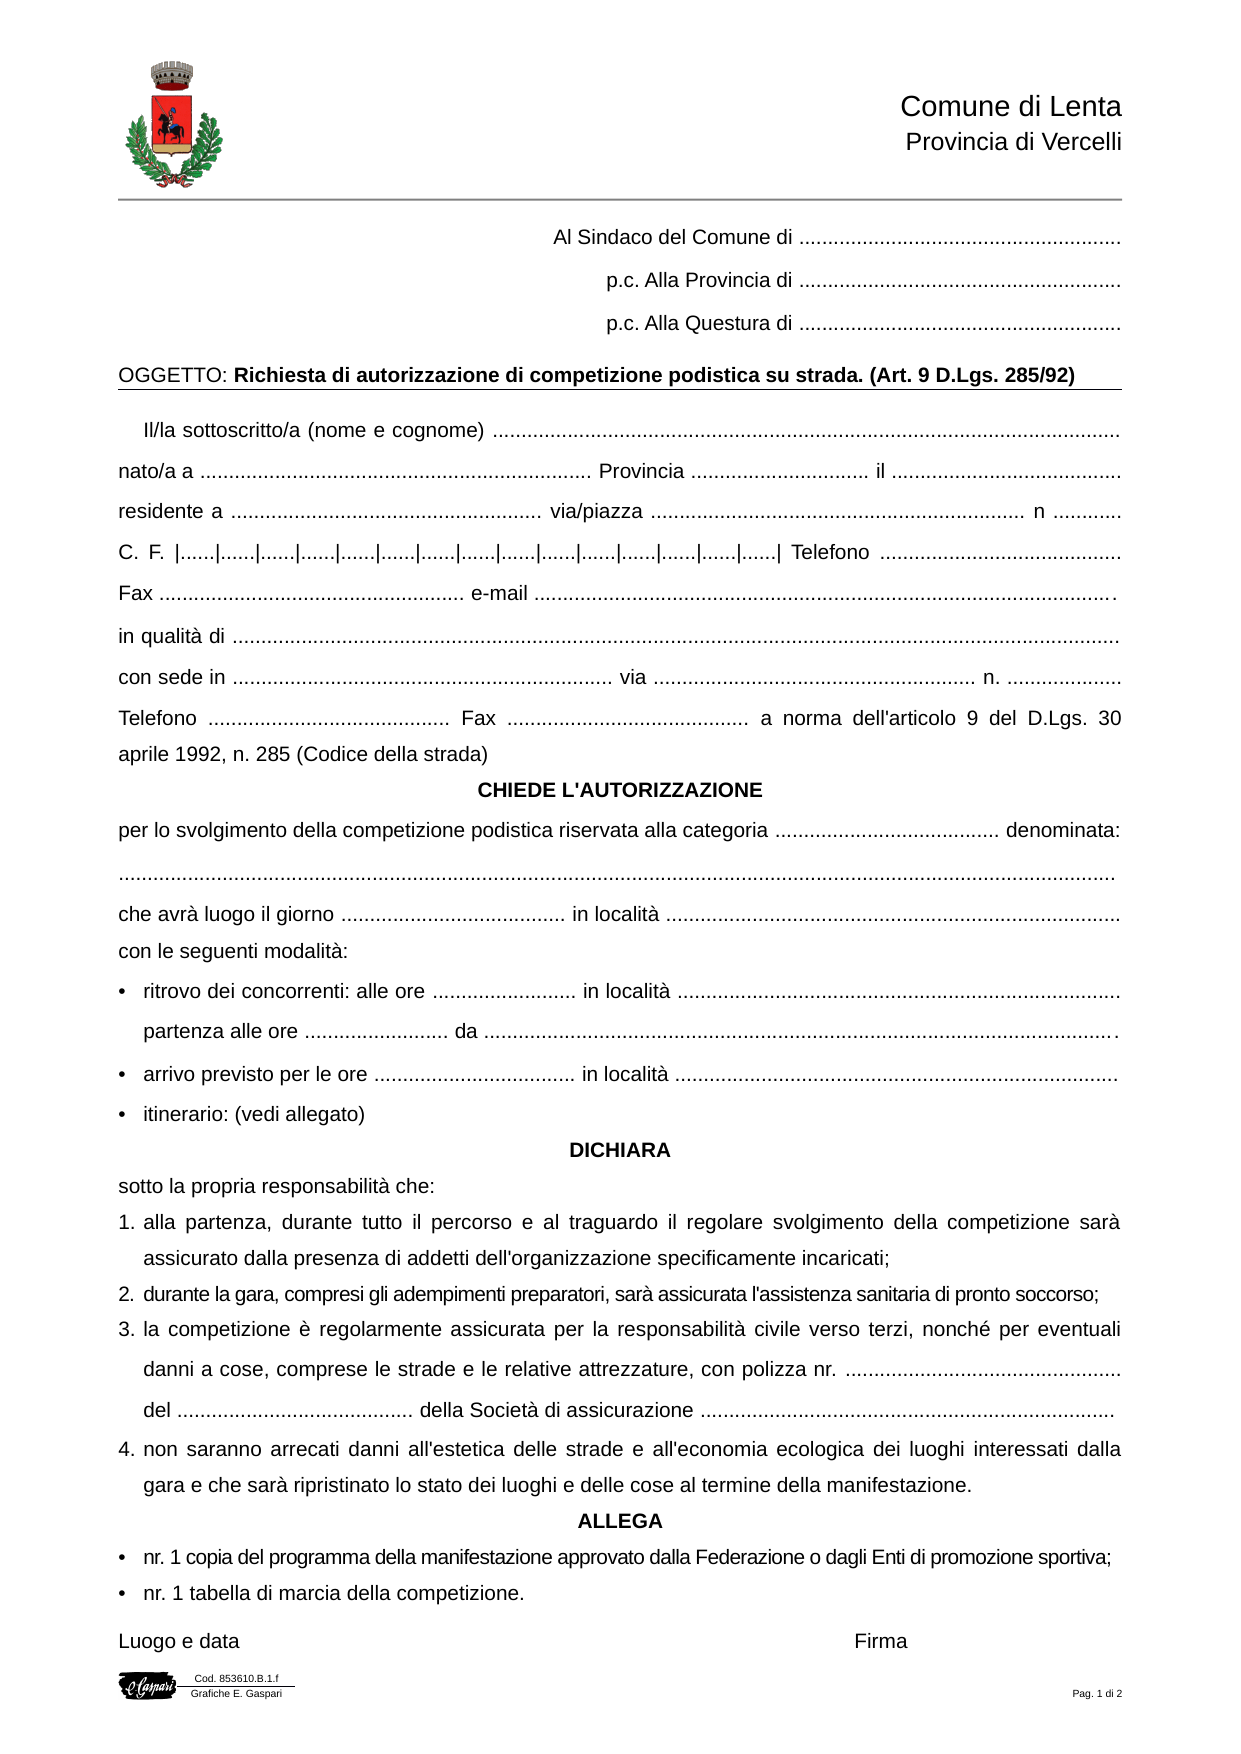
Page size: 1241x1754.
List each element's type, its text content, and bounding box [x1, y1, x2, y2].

text in qualità di .......................................................................................................................................................... con sede in .................................................................. via ........................................................ n. .................... Telefono .......................................... Fax .......................................... a norma dell'articolo 9 del D.Lgs. 30 aprile 1992, n. 285 (Codice della strada) [118, 620, 1122, 766]
text p.c. Alla Questura di ........................................................ [546, 307, 1122, 336]
text Provincia di Vercelli [224, 127, 1122, 156]
picture [118, 1671, 177, 1700]
text • itinerario: (vedi allegato) [118, 1102, 1122, 1126]
text • nr. 1 copia del programma della manifestazione approvato dalla Federazione o dagli Enti di promozione sportiva; [118, 1545, 1122, 1569]
text sotto la propria responsabilità che: [118, 1173, 1122, 1197]
text CHIEDE L'AUTORIZZAZIONE [118, 778, 1122, 802]
text • arrivo previsto per le ore ................................... in località ............................................................................. [118, 1058, 1122, 1087]
text 3. la competizione è regolarmente assicurata per la responsabilità civile verso terzi, nonché per eventuali danni a cose, comprese le strade e le relative attrezzature, con polizza nr. ................................................ del ......................................... della Società di assicurazione ........................................................................ [118, 1317, 1122, 1423]
text 4. non saranno arrecati danni all'estetica delle strade e all'economia ecologica dei luoghi interessati dalla gara e che sarà ripristinato lo stato dei luoghi e delle cose al termine della manifestazione. [118, 1437, 1122, 1497]
text 1. alla partenza, durante tutto il percorso e al traguardo il regolare svolgimento della competizione sarà assicurato dalla presenza di addetti dell'organizzazione specificamente incaricati; [118, 1209, 1122, 1269]
picture [122, 58, 224, 189]
text • ritrovo dei concorrenti: alle ore ......................... in località ............................................................................. partenza alle ore ......................... da .............................................................................................................. [118, 975, 1122, 1044]
text ............................................................................................................................................................................. che avrà luogo il giorno ....................................... in località ............................................................................... con le seguenti modalità: [118, 857, 1122, 963]
text per lo svolgimento della competizione podistica riservata alla categoria ....................................... denominata: [118, 814, 1122, 843]
text 2. durante la gara, compresi gli adempimenti preparatori, sarà assicurata l'assistenza sanitaria di pronto soccorso; [118, 1281, 1122, 1305]
text Luogo e data Firma [118, 1629, 1122, 1653]
text OGGETTO: Richiesta di autorizzazione di competizione podistica su strada. (Art. 9 D.Lgs. 285/92) [118, 363, 1122, 389]
text DICHIARA [118, 1138, 1122, 1162]
text Comune di Lenta [224, 89, 1122, 122]
text Il/la sottoscritto/a (nome e cognome) ............................................................................................................. nato/a a .................................................................... Provincia ............................... il ........................................ residente a ...................................................... via/piazza ................................................................. n ............ C. F. |......|......|......|......|......|......|......|......|......|......|......|......|......|......|......| Telefono .......................................... Fax ..................................................... e-mail ..................................................................................................... [118, 414, 1122, 606]
text p.c. Alla Provincia di ........................................................ [546, 264, 1122, 293]
text Al Sindaco del Comune di ........................................................ [546, 221, 1122, 250]
text ALLEGA [118, 1509, 1122, 1533]
text • nr. 1 tabella di marcia della competizione. [118, 1581, 1122, 1605]
